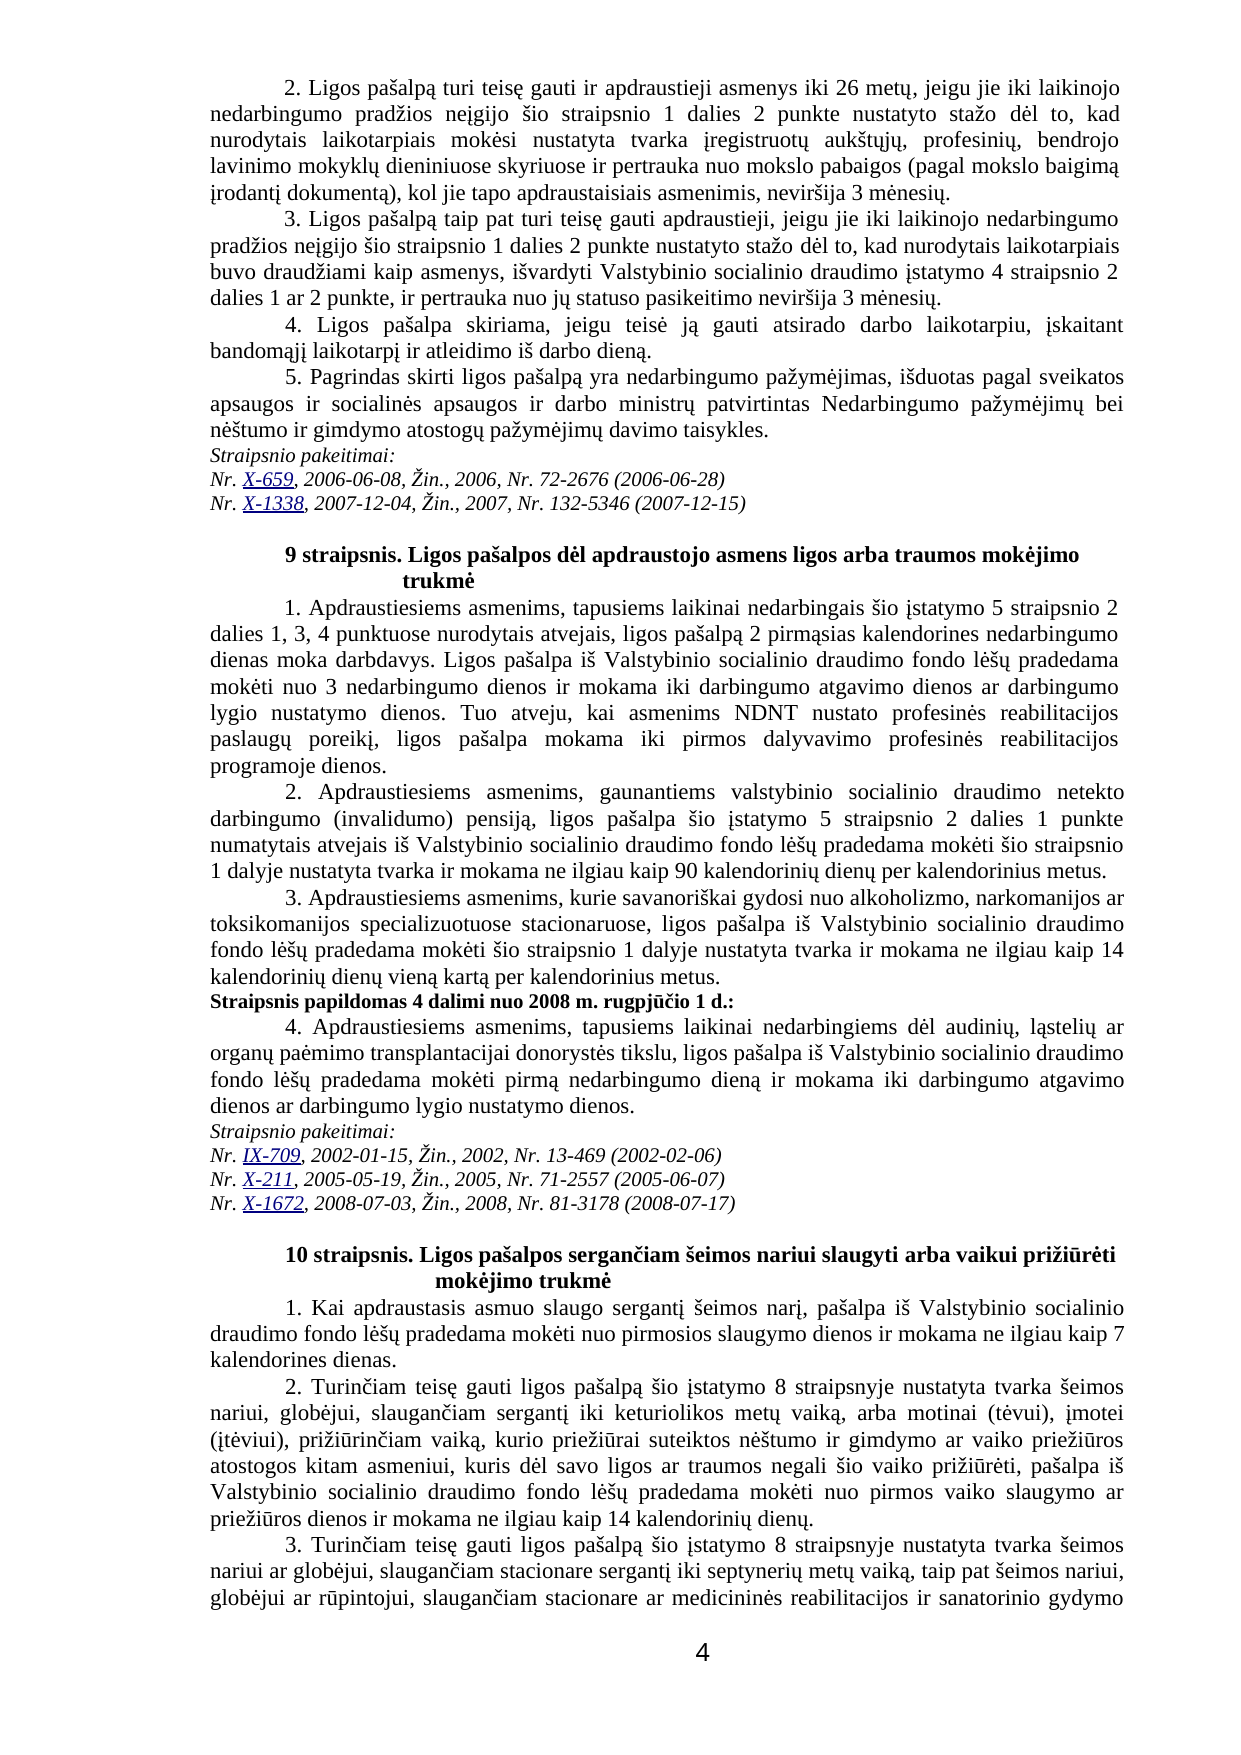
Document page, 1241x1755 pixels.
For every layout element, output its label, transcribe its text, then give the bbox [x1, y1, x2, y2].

text 2. Turinčiam teisę gauti ligos pašalpą šio įstatymo 8 straipsnyje nustatyta tvarka šeimos nariui, globėjui, slaugančiam sergantį iki keturiolikos metų vaiką, arba motinai (tėvui), įmotei (įtėviui), prižiūrinčiam vaiką, kurio priežiūrai suteiktos nėštumo ir gimdymo ar vaiko priežiūros atostogos kitam asmeniui, kuris dėl savo ligos ar traumos negali šio vaiko prižiūrėti, pašalpa iš Valstybinio socialinio draudimo fondo lėšų pradedama mokėti nuo pirmos vaiko slaugymo ar priežiūros dienos ir mokama ne ilgiau kaip 14 kalendorinių dienų. [210, 1373, 1126, 1531]
text Nr. X-659, 2006-06-08, Žin., 2006, Nr. 72-2676 (2006-06-28) [210, 467, 1126, 491]
text 2. Apdraustiesiems asmenims, gaunantiems valstybinio socialinio draudimo netekto darbingumo (invalidumo) pensiją, ligos pašalpa šio įstatymo 5 straipsnio 2 dalies 1 punkte numatytais atvejais iš Valstybinio socialinio draudimo fondo lėšų pradedama mokėti šio straipsnio 1 dalyje nustatyta tvarka ir mokama ne ilgiau kaip 90 kalendorinių dienų per kalendorinius metus. [210, 778, 1126, 884]
text 3. Apdraustiesiems asmenims, kurie savanoriškai gydosi nuo alkoholizmo, narkomanijos ar toksikomanijos specializuotuose stacionaruose, ligos pašalpa iš Valstybinio socialinio draudimo fondo lėšų pradedama mokėti šio straipsnio 1 dalyje nustatyta tvarka ir mokama ne ilgiau kaip 14 kalendorinių dienų vieną kartą per kalendorinius metus. [210, 884, 1126, 989]
text Straipsnis papildomas 4 dalimi nuo 2008 m. rugpjūčio 1 d.: [210, 989, 1126, 1013]
text trukmė [402, 567, 1126, 594]
text 1. Kai apdraustasis asmuo slaugo sergantį šeimos narį, pašalpa iš Valstybinio socialinio draudimo fondo lėšų pradedama mokėti nuo pirmosios slaugymo dienos ir mokama ne ilgiau kaip 7 kalendorines dienas. [210, 1294, 1126, 1373]
text 2. Ligos pašalpą turi teisę gauti ir apdraustieji asmenys iki 26 metų, jeigu jie iki laikinojo nedarbingumo pradžios neįgijo šio straipsnio 1 dalies 2 punkte nustatyto stažo dėl to, kad nurodytais laikotarpiais mokėsi nustatyta tvarka įregistruotų aukštųjų, profesinių, bendrojo lavinimo mokyklų dieniniuose skyriuose ir pertrauka nuo mokslo pabaigos (pagal mokslo baigimą įrodantį dokumentą), kol jie tapo apdraustaisiais asmenimis, neviršija 3 mėnesių. [210, 73, 1120, 205]
text 3. Turinčiam teisę gauti ligos pašalpą šio įstatymo 8 straipsnyje nustatyta tvarka šeimos nariui ar globėjui, slaugančiam stacionare sergantį iki septynerių metų vaiką, taip pat šeimos nariui, globėjui ar rūpintojui, slaugančiam stacionare ar medicininės reabilitacijos ir sanatorinio gydymo [210, 1531, 1126, 1610]
text 3. Ligos pašalpą taip pat turi teisę gauti apdraustieji, jeigu jie iki laikinojo nedarbingumo pradžios neįgijo šio straipsnio 1 dalies 2 punkte nustatyto stažo dėl to, kad nurodytais laikotarpiais buvo draudžiami kaip asmenys, išvardyti Valstybinio socialinio draudimo įstatymo 4 straipsnio 2 dalies 1 ar 2 punkte, ir pertrauka nuo jų statuso pasikeitimo neviršija 3 mėnesių. [210, 205, 1120, 311]
text Straipsnio pakeitimai: [210, 442, 1126, 467]
text Nr. IX-709, 2002-01-15, Žin., 2002, Nr. 13-469 (2002-02-06) [210, 1143, 1126, 1167]
text 4. Apdraustiesiems asmenims, tapusiems laikinai nedarbingiems dėl audinių, ląstelių ar organų paėmimo transplantacijai donorystės tikslu, ligos pašalpa iš Valstybinio socialinio draudimo fondo lėšų pradedama mokėti pirmą nedarbingumo dieną ir mokama iki darbingumo atgavimo dienos ar darbingumo lygio nustatymo dienos. [210, 1013, 1126, 1118]
text Nr. X-1672, 2008-07-03, Žin., 2008, Nr. 81-3178 (2008-07-17) [210, 1191, 1120, 1215]
text Straipsnio pakeitimai: [210, 1118, 1126, 1143]
text 5. Pagrindas skirti ligos pašalpą yra nedarbingumo pažymėjimas, išduotas pagal sveikatos apsaugos ir socialinės apsaugos ir darbo ministrų patvirtintas Nedarbingumo pažymėjimų bei nėštumo ir gimdymo atostogų pažymėjimų davimo taisykles. [210, 363, 1126, 442]
text 4. Ligos pašalpa skiriama, jeigu teisė ją gauti atsirado darbo laikotarpiu, įskaitant bandomąjį laikotarpį ir atleidimo iš darbo dieną. [210, 311, 1126, 363]
text 9 straipsnis. Ligos pašalpos dėl apdraustojo asmens ligos arba traumos mokėjimo [285, 541, 1126, 567]
text 1. Apdraustiesiems asmenims, tapusiems laikinai nedarbingais šio įstatymo 5 straipsnio 2 dalies 1, 3, 4 punktuose nurodytais atvejais, ligos pašalpą 2 pirmąsias kalendorines nedarbingumo dienas moka darbdavys. Ligos pašalpa iš Valstybinio socialinio draudimo fondo lėšų pradedama mokėti nuo 3 nedarbingumo dienos ir mokama iki darbingumo atgavimo dienos ar darbingumo lygio nustatymo dienos. Tuo atveju, kai asmenims NDNT nustato profesinės reabilitacijos paslaugų poreikį, ligos pašalpa mokama iki pirmos dalyvavimo profesinės reabilitacijos programoje dienos. [210, 594, 1120, 778]
text Nr. X-1338, 2007-12-04, Žin., 2007, Nr. 132-5346 (2007-12-15) [210, 491, 1126, 515]
text 10 straipsnis. Ligos pašalpos sergančiam šeimos nariui slaugyti arba vaikui prižiūrėti [210, 1241, 1126, 1267]
text Nr. X-211, 2005-05-19, Žin., 2005, Nr. 71-2557 (2005-06-07) [210, 1167, 1126, 1191]
text mokėjimo trukmė [360, 1267, 1126, 1294]
